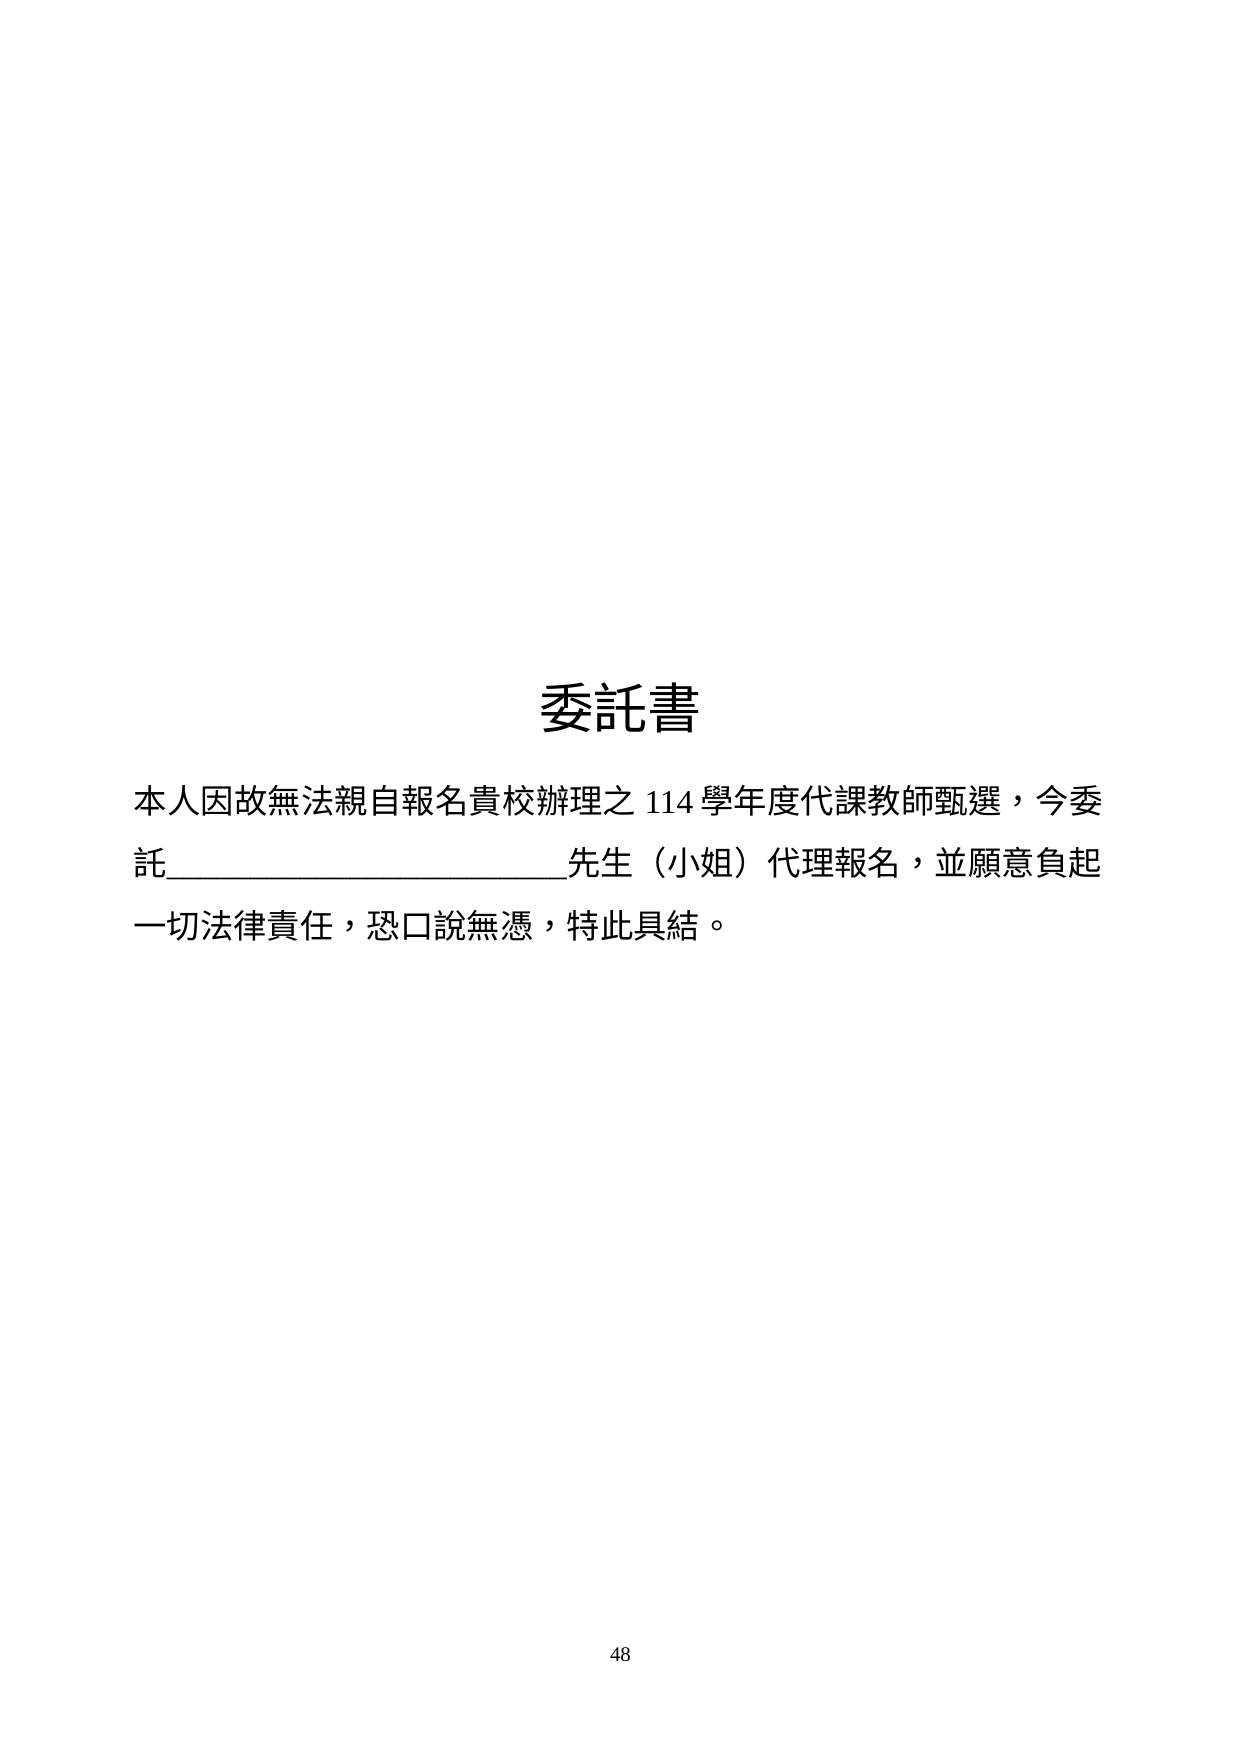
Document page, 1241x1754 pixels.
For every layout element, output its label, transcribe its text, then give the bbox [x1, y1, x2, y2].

text 本人因故無法親自報名貴校辦理之114學年度代課教師甄選，今委託________________________先生（小姐）代理報名，並願意負起一切法律責任，恐口說無憑，特此具結。 [133, 757, 1103, 944]
text 委託書 [75, 632, 1165, 757]
